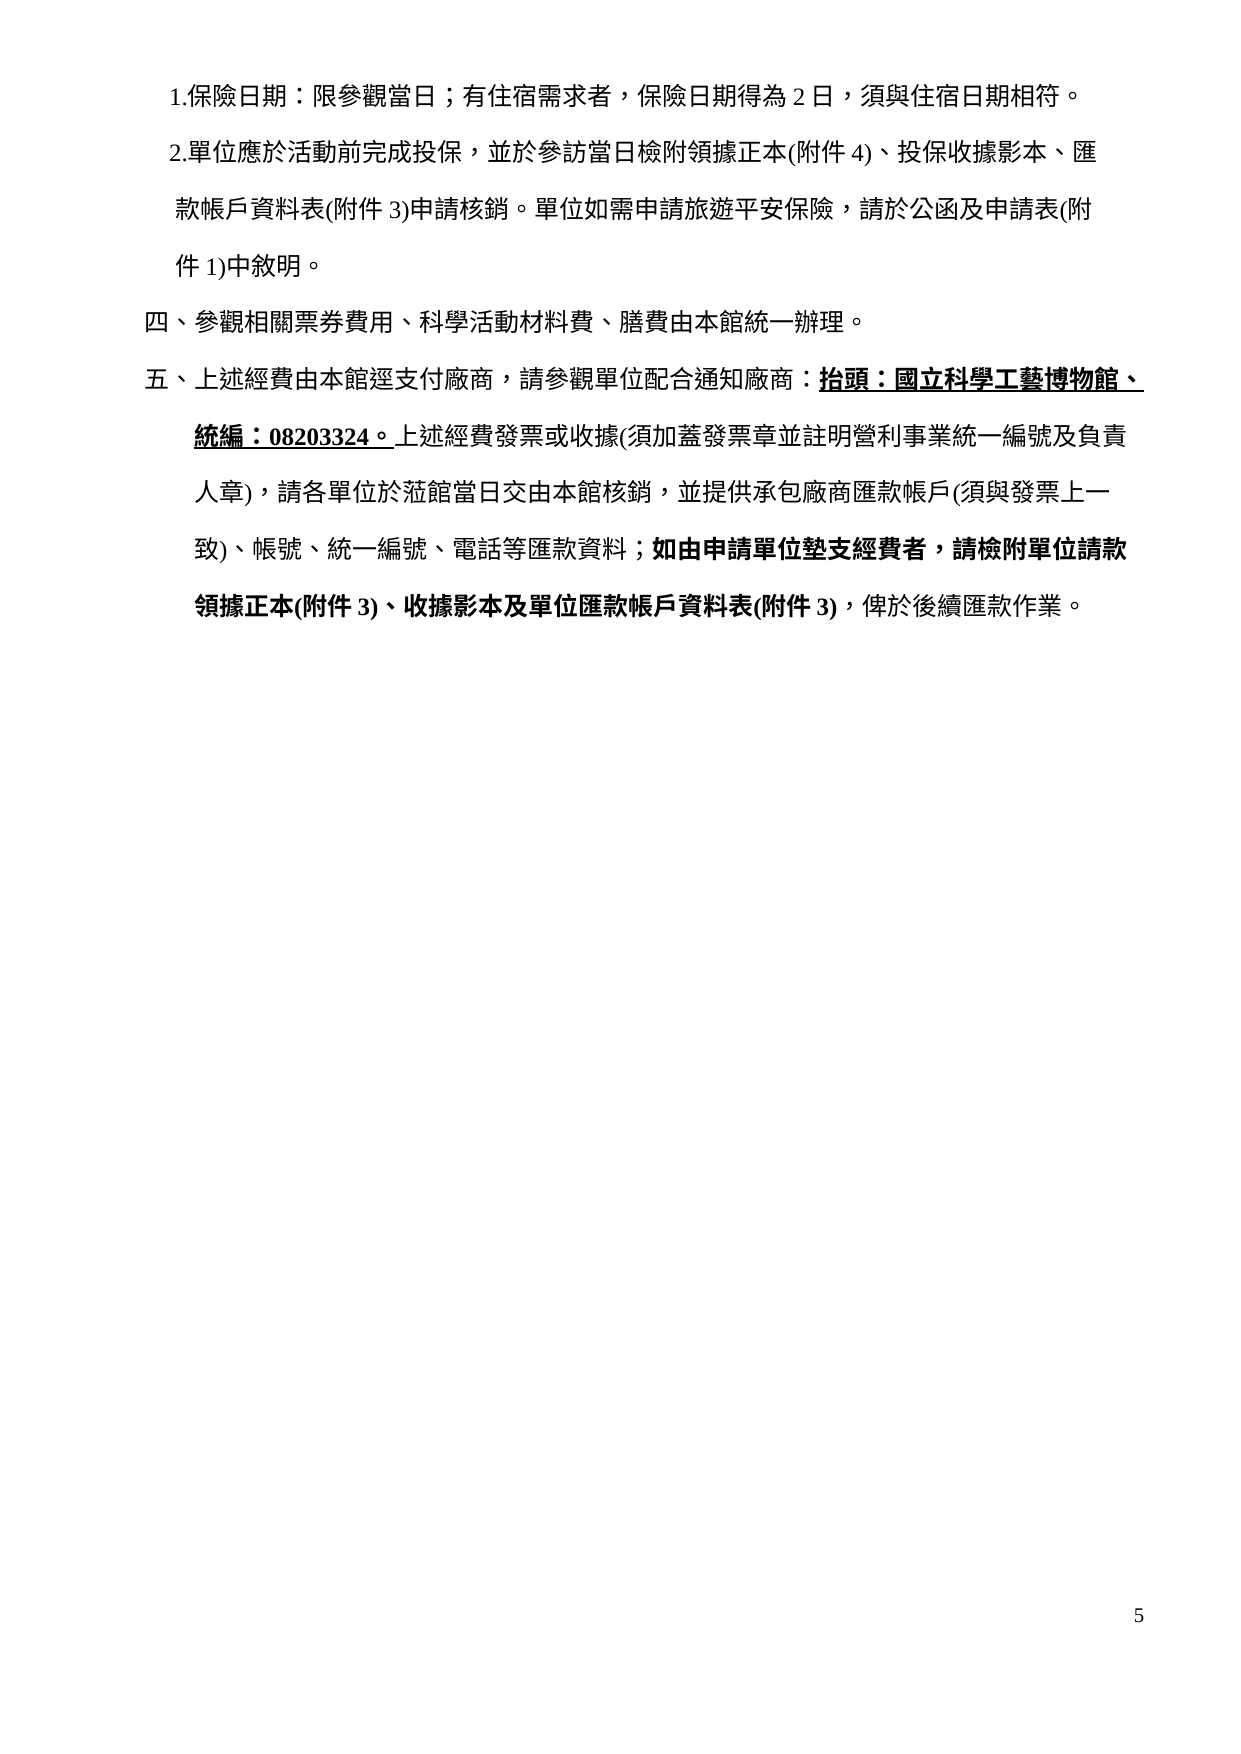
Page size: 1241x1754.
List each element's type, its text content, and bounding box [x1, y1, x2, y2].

text 五、上述經費由本館逕支付廠商，請參觀單位配合通知廠商：抬頭：國立科學工藝博物館、統編：08203324。上述經費發票或收據(須加蓋發票章並註明營利事業統一編號及負責人章)，請各單位於蒞館當日交由本館核銷，並提供承包廠商匯款帳戶(須與發票上一致)、帳號、統一編號、電話等匯款資料；如由申請單位墊支經費者，請檢附單位請款領據正本(附件3)、收據影本及單位匯款帳戶資料表(附件3)，俾於後續匯款作業。 [144, 349, 1144, 632]
text 四、參觀相關票券費用、科學活動材料費、膳費由本館統一辦理。 [106, 292, 1144, 349]
text 1.保險日期：限參觀當日；有住宿需求者，保險日期得為2日，須與住宿日期相符。 [106, 66, 1144, 122]
text 2.單位應於活動前完成投保，並於參訪當日檢附領據正本(附件4)、投保收據影本、匯 [106, 122, 1144, 179]
text 件1)中敘明。 [106, 236, 1144, 292]
text 款帳戶資料表(附件3)申請核銷。單位如需申請旅遊平安保險，請於公函及申請表(附 [106, 179, 1144, 236]
